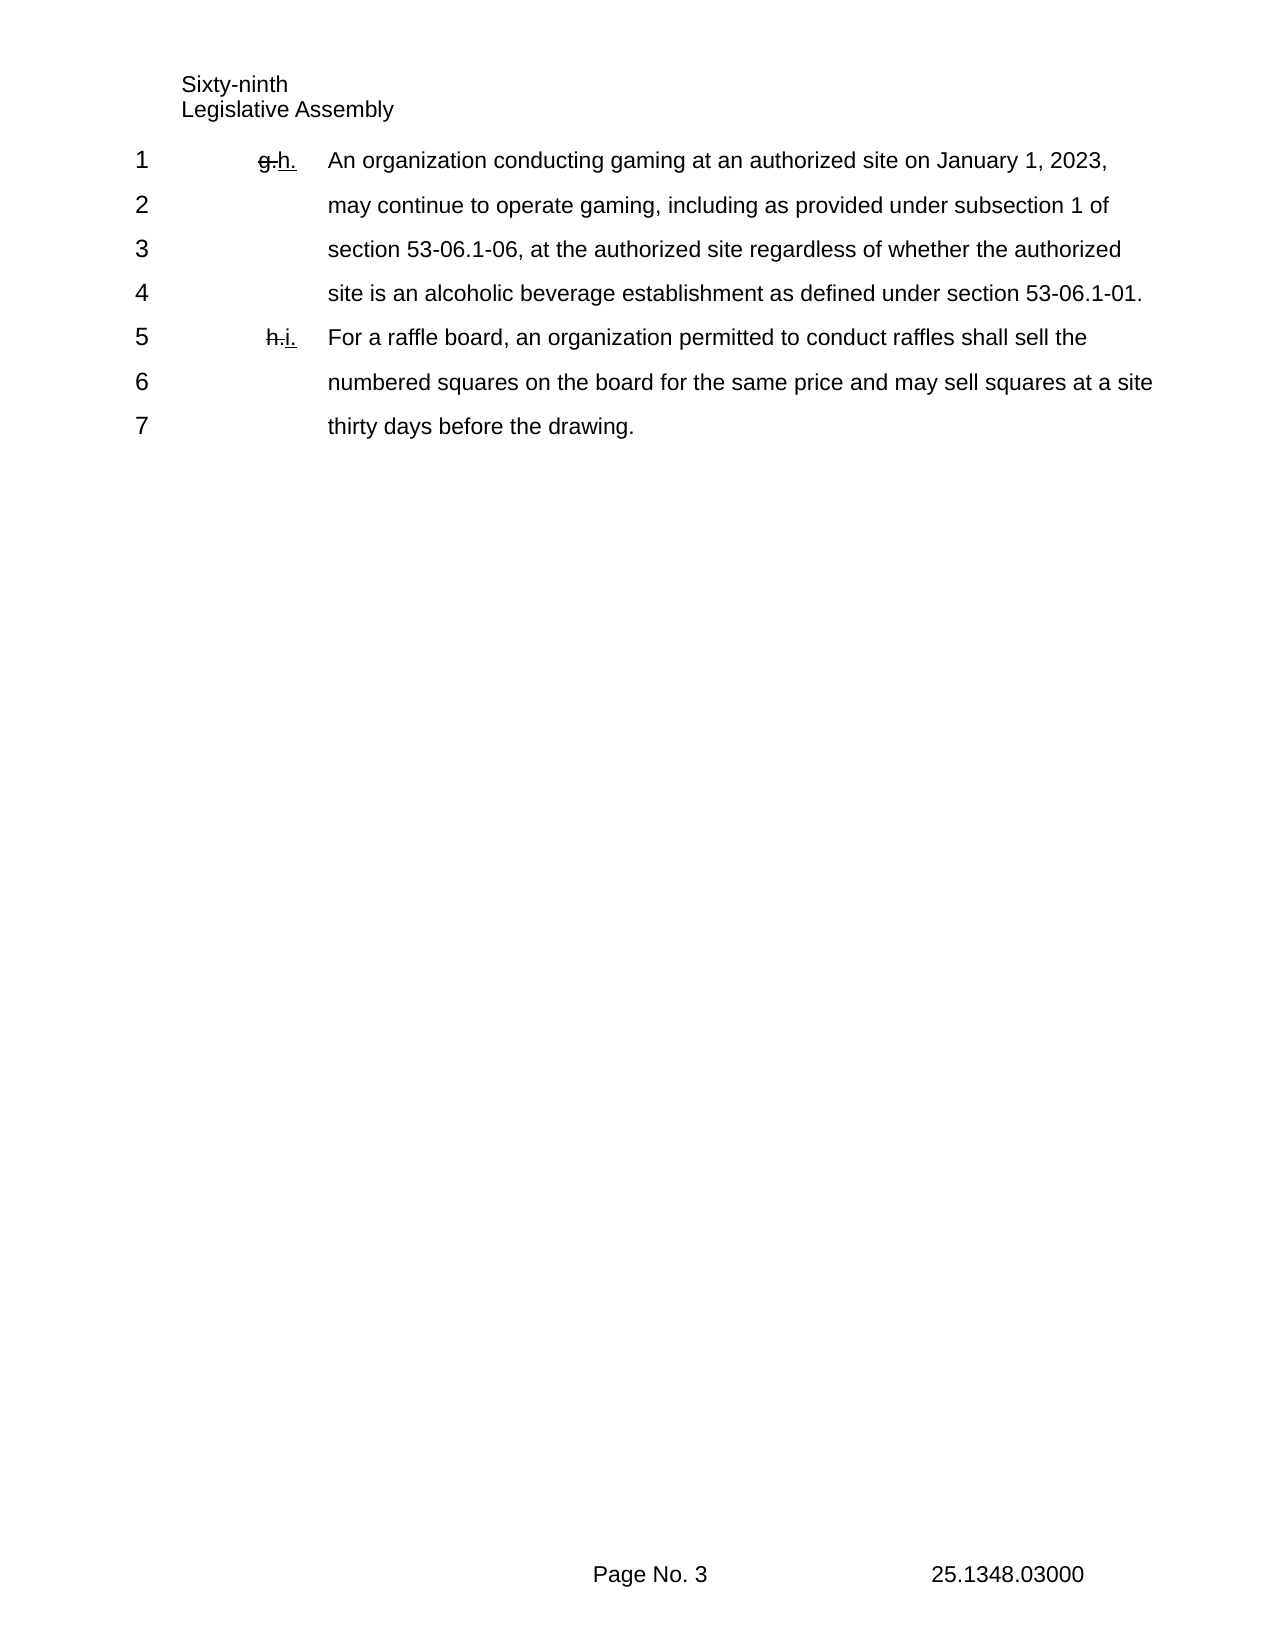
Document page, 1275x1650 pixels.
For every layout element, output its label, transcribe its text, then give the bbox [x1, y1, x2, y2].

text g.h. An organization conducting gaming at an authorized site on January 1, 2023, may continue to operate gaming, including as provided under subsection 1 of section 53‑06.1‑06, at the authorized site regardless of whether the authorized site is an alcoholic beverage establishment as defined under section 53‑06.1‑01. [181, 133, 1154, 310]
text h.i. For a raffle board, an organization permitted to conduct raffles shall sell the numbered squares on the board for the same price and may sell squares at a site thirty days before the drawing. [181, 310, 1154, 443]
